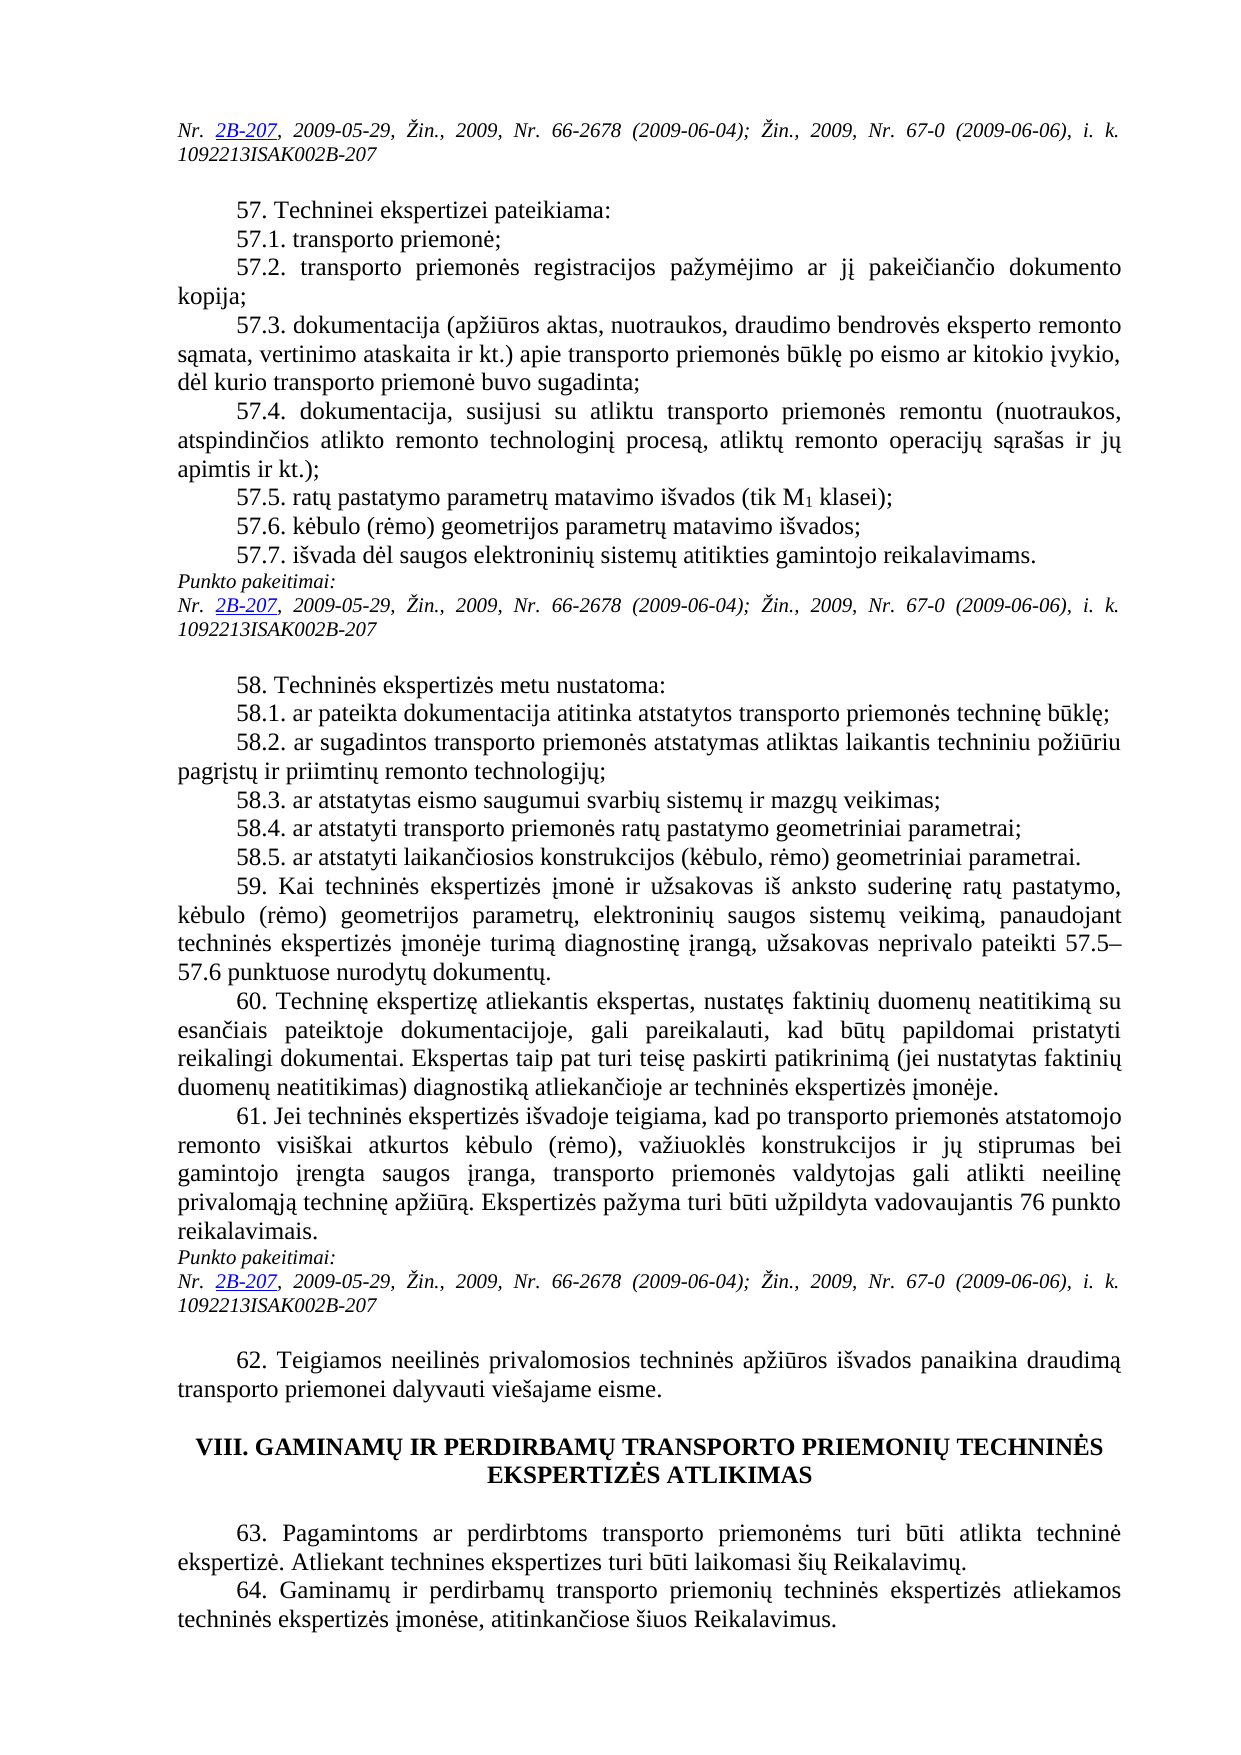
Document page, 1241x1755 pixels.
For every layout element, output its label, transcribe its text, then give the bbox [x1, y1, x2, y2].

text 62. Teigiamos neeilinės privalomosios techninės apžiūros išvados panaikina draudimą transporto priemonei dalyvauti viešajame eisme. [177, 1346, 1122, 1403]
text 58.1. ar pateikta dokumentacija atitinka atstatytos transporto priemonės techninę būklę; [177, 698, 1122, 727]
text 57.1. transporto priemonė; [177, 224, 1122, 252]
text 61. Jei techninės ekspertizės išvadoje teigiama, kad po transporto priemonės atstatomojo remonto visiškai atkurtos kėbulo (rėmo), važiuoklės konstrukcijos ir jų stiprumas bei gamintojo įrengta saugos įranga, transporto priemonės valdytojas gali atlikti neeilinę privalomąją techninę apžiūrą. Ekspertizės pažyma turi būti užpildyta vadovaujantis 76 punkto reikalavimais. [177, 1101, 1122, 1245]
text 58.3. ar atstatytas eismo saugumui svarbių sistemų ir mazgų veikimas; [177, 785, 1122, 813]
text 58.5. ar atstatyti laikančiosios konstrukcijos (kėbulo, rėmo) geometriniai parametrai. [177, 842, 1122, 871]
text 58. Techninės ekspertizės metu nustatoma: [177, 670, 1122, 698]
text 57.7. išvada dėl saugos elektroninių sistemų atitikties gamintojo reikalavimams. [177, 540, 1122, 569]
text 57. Techninei ekspertizei pateikiama: [177, 195, 1122, 224]
text 57.3. dokumentacija (apžiūros aktas, nuotraukos, draudimo bendrovės eksperto remonto sąmata, vertinimo ataskaita ir kt.) apie transporto priemonės būklę po eismo ar kitokio įvykio, dėl kurio transporto priemonė buvo sugadinta; [177, 310, 1122, 396]
text 64. Gaminamų ir perdirbamų transporto priemonių techninės ekspertizės atliekamos techninės ekspertizės įmonėse, atitinkančiose šiuos Reikalavimus. [177, 1576, 1122, 1633]
text Nr. 2B-207, 2009-05-29, Žin., 2009, Nr. 66-2678 (2009-06-04); Žin., 2009, Nr. 67-0 (2009-06-06), i. k. 1092213ISAK002B-207 [177, 1269, 1122, 1317]
text 57.4. dokumentacija, susijusi su atliktu transporto priemonės remontu (nuotraukos, atspindinčios atlikto remonto technologinį procesą, atliktų remonto operacijų sąrašas ir jų apimtis ir kt.); [177, 396, 1122, 482]
text Punkto pakeitimai: [177, 1245, 1122, 1269]
text 60. Techninę ekspertizę atliekantis ekspertas, nustatęs faktinių duomenų neatitikimą su esančiais pateiktoje dokumentacijoje, gali pareikalauti, kad būtų papildomai pristatyti reikalingi dokumentai. Ekspertas taip pat turi teisę paskirti patikrinimą (jei nustatytas faktinių duomenų neatitikimas) diagnostiką atliekančioje ar techninės ekspertizės įmonėje. [177, 986, 1122, 1101]
text 58.2. ar sugadintos transporto priemonės atstatymas atliktas laikantis techniniu požiūriu pagrįstų ir priimtinų remonto technologijų; [177, 727, 1122, 785]
text 63. Pagamintoms ar perdirbtoms transporto priemonėms turi būti atlikta techninė ekspertizė. Atliekant technines ekspertizes turi būti laikomasi šių Reikalavimų. [177, 1518, 1122, 1576]
text VIII. GAMINAMŲ IR PERDIRBAMŲ TRANSPORTO PRIEMONIŲ TECHNINĖS EKSPERTIZĖS ATLIKIMAS [177, 1432, 1122, 1489]
text Nr. 2B-207, 2009-05-29, Žin., 2009, Nr. 66-2678 (2009-06-04); Žin., 2009, Nr. 67-0 (2009-06-06), i. k. 1092213ISAK002B-207 [177, 118, 1122, 166]
text 57.2. transporto priemonės registracijos pažymėjimo ar jį pakeičiančio dokumento kopija; [177, 252, 1122, 310]
text Punkto pakeitimai: [177, 569, 1122, 593]
text 57.5. ratų pastatymo parametrų matavimo išvados (tik M1 klasei); [177, 482, 1122, 511]
text Nr. 2B-207, 2009-05-29, Žin., 2009, Nr. 66-2678 (2009-06-04); Žin., 2009, Nr. 67-0 (2009-06-06), i. k. 1092213ISAK002B-207 [177, 593, 1122, 641]
text 57.6. kėbulo (rėmo) geometrijos parametrų matavimo išvados; [177, 511, 1122, 540]
text 58.4. ar atstatyti transporto priemonės ratų pastatymo geometriniai parametrai; [177, 813, 1122, 842]
text 59. Kai techninės ekspertizės įmonė ir užsakovas iš anksto suderinę ratų pastatymo, kėbulo (rėmo) geometrijos parametrų, elektroninių saugos sistemų veikimą, panaudojant techninės ekspertizės įmonėje turimą diagnostinę įrangą, užsakovas neprivalo pateikti 57.5–57.6 punktuose nurodytų dokumentų. [177, 871, 1122, 986]
